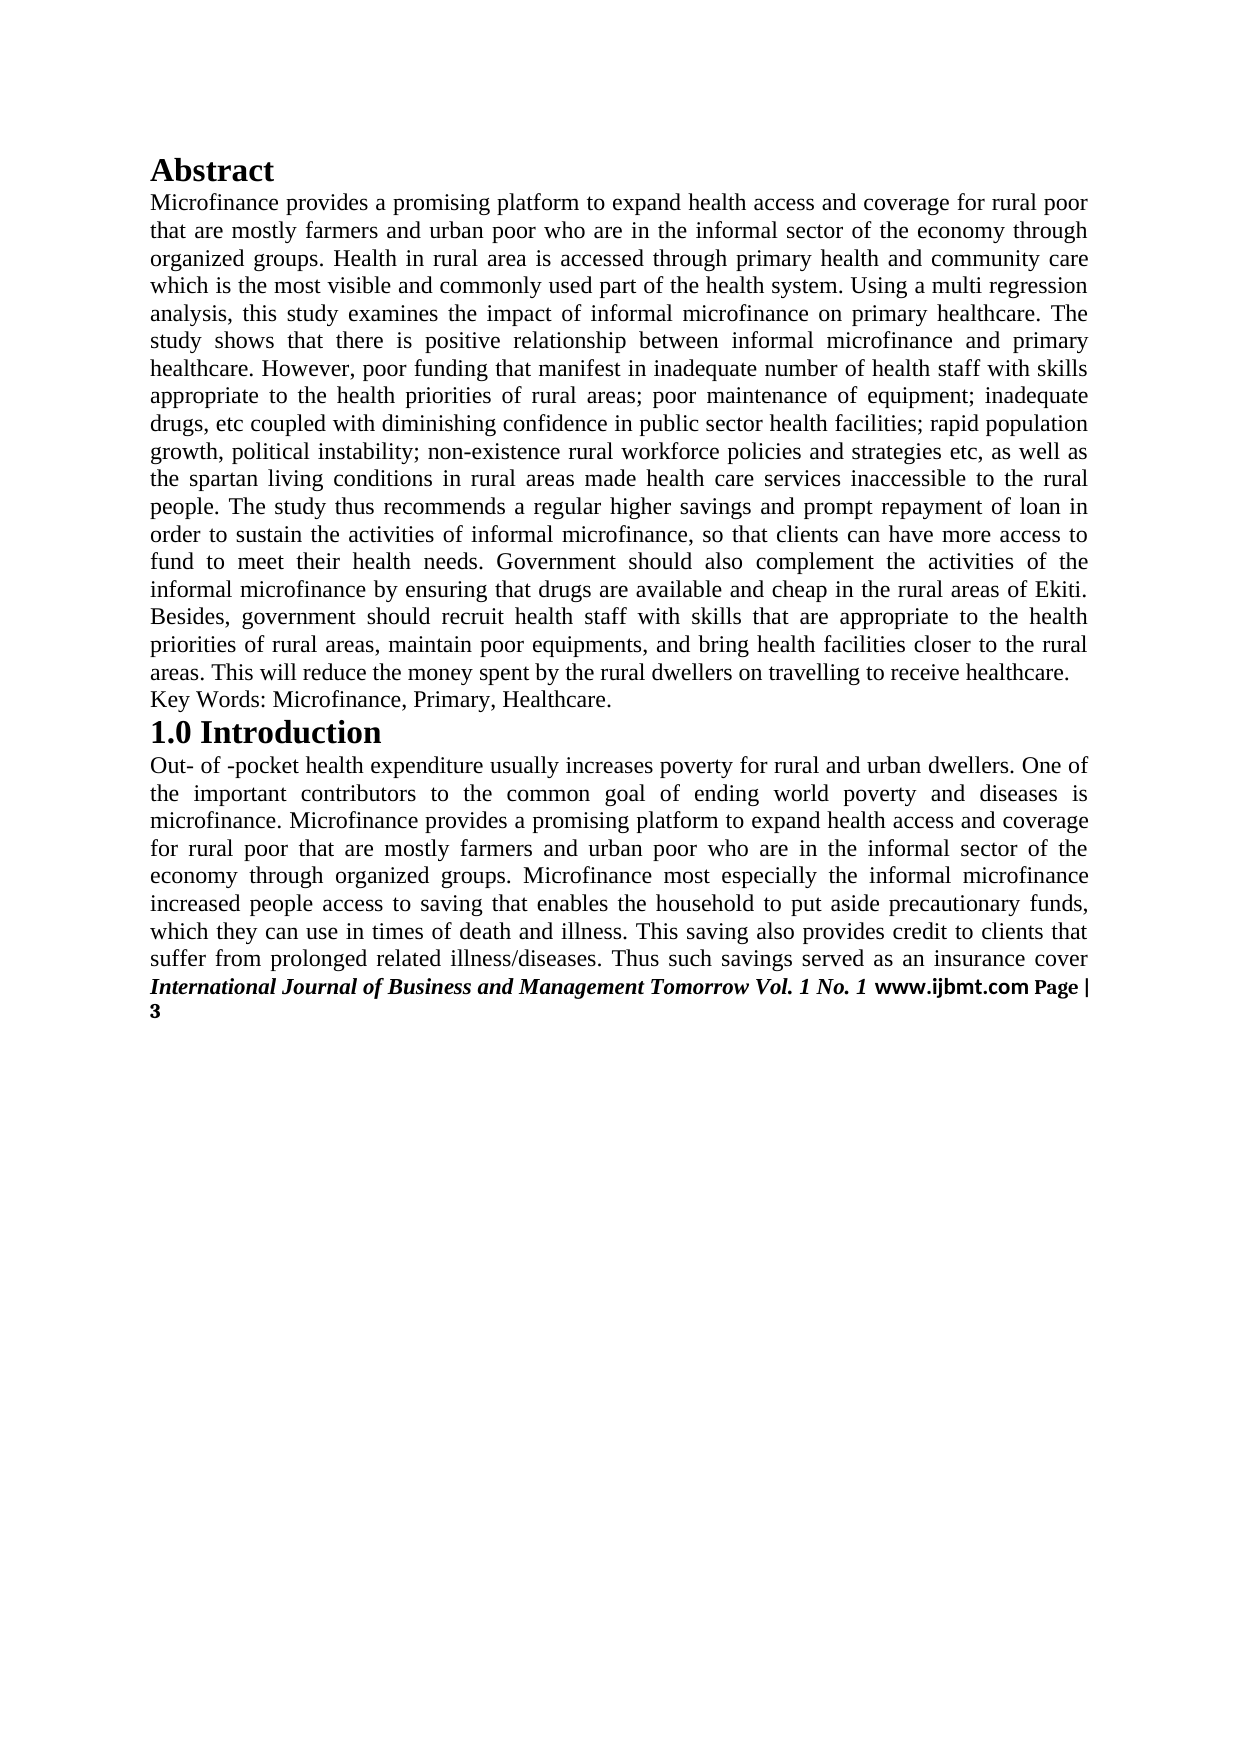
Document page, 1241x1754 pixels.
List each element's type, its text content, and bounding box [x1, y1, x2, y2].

text Microfinance provides a promising platform to expand health access and coverage for rural poor that are mostly farmers and urban poor who are in the informal sector of the economy through organized groups. Health in rural area is accessed through primary health and community care which is the most visible and commonly used part of the health system. Using a multi regression analysis, this study examines the impact of informal microfinance on primary healthcare. The study shows that there is positive relationship between informal microfinance and primary healthcare. However, poor funding that manifest in inadequate number of health staff with skills appropriate to the health priorities of rural areas; poor maintenance of equipment; inadequate drugs, etc coupled with diminishing confidence in public sector health facilities; rapid population growth, political instability; non-existence rural workforce policies and strategies etc, as well as the spartan living conditions in rural areas made health care services inaccessible to the rural people. The study thus recommends a regular higher savings and prompt repayment of loan in order to sustain the activities of informal microfinance, so that clients can have more access to fund to meet their health needs. Government should also complement the activities of the informal microfinance by ensuring that drugs are available and cheap in the rural areas of Ekiti. Besides, government should recruit health staff with skills that are appropriate to the health priorities of rural areas, maintain poor equipments, and bring health facilities closer to the rural areas. This will reduce the money spent by the rural dwellers on travelling to receive healthcare. [150, 188, 1090, 685]
text Out- of -pocket health expenditure usually increases poverty for rural and urban dwellers. One of the important contributors to the common goal of ending world poverty and diseases is microfinance. Microfinance provides a promising platform to expand health access and coverage for rural poor that are mostly farmers and urban poor who are in the informal sector of the economy through organized groups. Microfinance most especially the informal microfinance increased people access to saving that enables the household to put aside precautionary funds, which they can use in times of death and illness. This saving also provides credit to clients that suffer from prolonged related illness/diseases. Thus such savings served as an insurance cover International Journal of Business and Management Tomorrow Vol. 1 No. 1 www.ijbmt.com Page | 3 [150, 751, 1090, 1024]
text Key Words: Microfinance, Primary, Healthcare. [150, 685, 1090, 713]
text 1.0 Introduction [150, 713, 1090, 751]
text Abstract [150, 150, 1090, 188]
